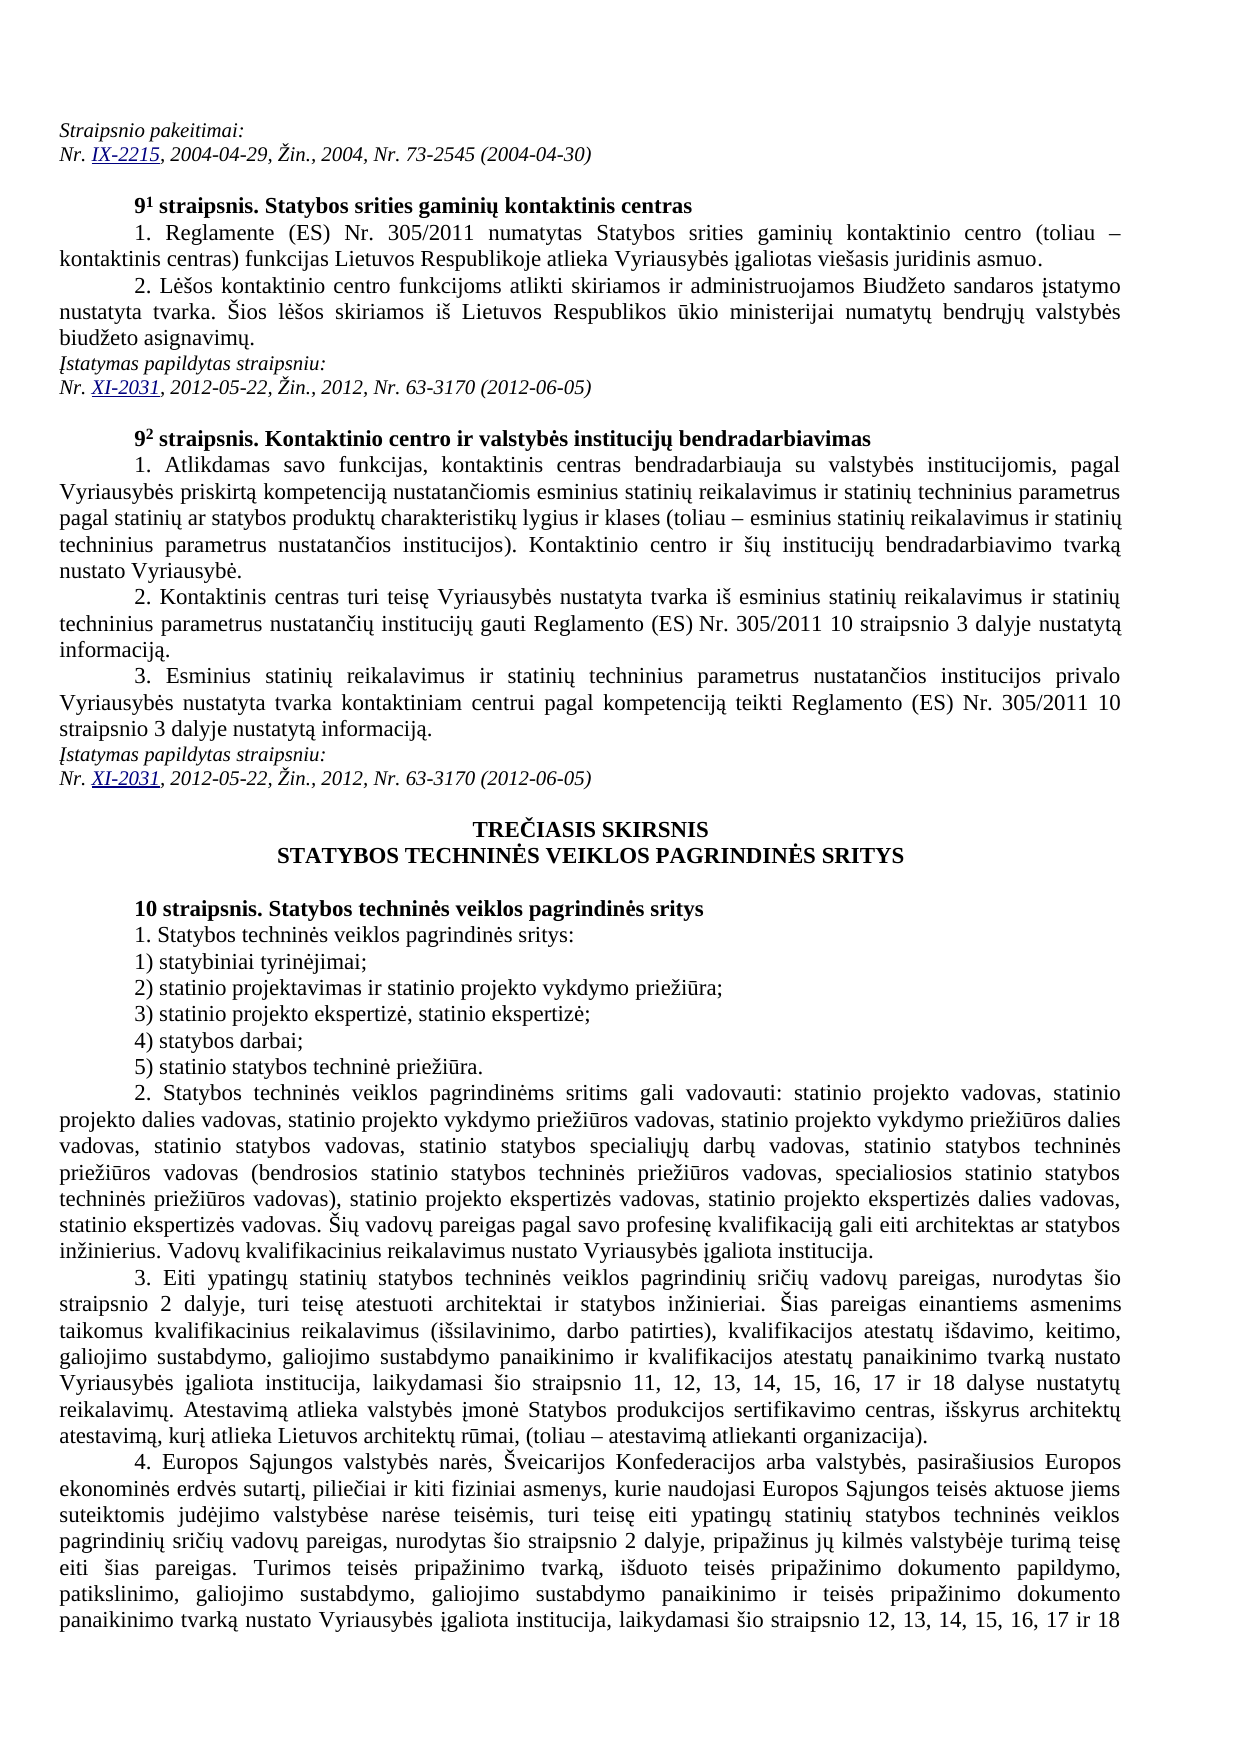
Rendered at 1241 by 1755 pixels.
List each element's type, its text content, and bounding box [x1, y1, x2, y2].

text 2. Kontaktinis centras turi teisę Vyriausybės nustatyta tvarka iš esminius statinių reikalavimus ir statinių techninius parametrus nustatančių institucijų gauti Reglamento (ES) Nr. 305/2011 10 straipsnio 3 dalyje nustatytą informaciją. [59, 583, 1122, 662]
text 1. Reglamente (ES) Nr. 305/2011 numatytas Statybos srities gaminių kontaktinio centro (toliau – kontaktinis centras) funkcijas Lietuvos Respublikoje atlieka Vyriausybės įgaliotas viešasis juridinis asmuo. [59, 219, 1122, 272]
text 4) statybos darbai; [59, 1027, 1122, 1053]
text 1. Atlikdamas savo funkcijas, kontaktinis centras bendradarbiauja su valstybės institucijomis, pagal Vyriausybės priskirtą kompetenciją nustatančiomis esminius statinių reikalavimus ir statinių techninius parametrus pagal statinių ar statybos produktų charakteristikų lygius ir klases (toliau – esminius statinių reikalavimus ir statinių techninius parametrus nustatančios institucijos). Kontaktinio centro ir šių institucijų bendradarbiavimo tvarką nustato Vyriausybė. [59, 452, 1122, 583]
text 91 straipsnis. Statybos srities gaminių kontaktinis centras [59, 193, 1122, 219]
text 2. Lėšos kontaktinio centro funkcijoms atlikti skiriamos ir administruojamos Biudžeto sandaros įstatymo nustatyta tvarka. Šios lėšos skiriamos iš Lietuvos Respublikos ūkio ministerijai numatytų bendrųjų valstybės biudžeto asignavimų. [59, 272, 1122, 351]
text Nr. IX-2215, 2004-04-29, Žin., 2004, Nr. 73-2545 (2004-04-30) [59, 142, 1122, 166]
text Nr. XI-2031, 2012-05-22, Žin., 2012, Nr. 63-3170 (2012-06-05) [59, 375, 1122, 399]
text 92 straipsnis. Kontaktinio centro ir valstybės institucijų bendradarbiavimas [59, 425, 1122, 452]
text STATYBOS TECHNINĖS VEIKLOS PAGRINDINĖS SRITYS [59, 842, 1122, 869]
text 10 straipsnis. Statybos techninės veiklos pagrindinės sritys [59, 895, 1122, 921]
text 4. Europos Sąjungos valstybės narės, Šveicarijos Konfederacijos arba valstybės, pasirašiusios Europos ekonominės erdvės sutartį, piliečiai ir kiti fiziniai asmenys, kurie naudojasi Europos Sąjungos teisės aktuose jiems suteiktomis judėjimo valstybėse narėse teisėmis, turi teisę eiti ypatingų statinių statybos techninės veiklos pagrindinių sričių vadovų pareigas, nurodytas šio straipsnio 2 dalyje, pripažinus jų kilmės valstybėje turimą teisę eiti šias pareigas. Turimos teisės pripažinimo tvarką, išduoto teisės pripažinimo dokumento papildymo, patikslinimo, galiojimo sustabdymo, galiojimo sustabdymo panaikinimo ir teisės pripažinimo dokumento panaikinimo tvarką nustato Vyriausybės įgaliota institucija, laikydamasi šio straipsnio 12, 13, 14, 15, 16, 17 ir 18 [59, 1448, 1122, 1633]
subtitle TREČIASIS SKIRSNIS [59, 816, 1122, 842]
text Įstatymas papildytas straipsniu: [59, 351, 1122, 375]
text 5) statinio statybos techninė priežiūra. [59, 1053, 1122, 1079]
text 1) statybiniai tyrinėjimai; [59, 948, 1122, 974]
text 2. Statybos techninės veiklos pagrindinėms sritims gali vadovauti: statinio projekto vadovas, statinio projekto dalies vadovas, statinio projekto vykdymo priežiūros vadovas, statinio projekto vykdymo priežiūros dalies vadovas, statinio statybos vadovas, statinio statybos specialiųjų darbų vadovas, statinio statybos techninės priežiūros vadovas (bendrosios statinio statybos techninės priežiūros vadovas, specialiosios statinio statybos techninės priežiūros vadovas), statinio projekto ekspertizės vadovas, statinio projekto ekspertizės dalies vadovas, statinio ekspertizės vadovas. Šių vadovų pareigas pagal savo profesinę kvalifikaciją gali eiti architektas ar statybos inžinierius. Vadovų kvalifikacinius reikalavimus nustato Vyriausybės įgaliota institucija. [59, 1079, 1122, 1264]
text Įstatymas papildytas straipsniu: [59, 741, 1122, 766]
text Nr. XI-2031, 2012-05-22, Žin., 2012, Nr. 63-3170 (2012-06-05) [59, 766, 1122, 789]
text Straipsnio pakeitimai: [59, 118, 1122, 142]
text 3) statinio projekto ekspertizė, statinio ekspertizė; [59, 1000, 1122, 1027]
text 3. Esminius statinių reikalavimus ir statinių techninius parametrus nustatančios institucijos privalo Vyriausybės nustatyta tvarka kontaktiniam centrui pagal kompetenciją teikti Reglamento (ES) Nr. 305/2011 10 straipsnio 3 dalyje nustatytą informaciją. [59, 662, 1122, 741]
text 2) statinio projektavimas ir statinio projekto vykdymo priežiūra; [59, 974, 1122, 1000]
text 3. Eiti ypatingų statinių statybos techninės veiklos pagrindinių sričių vadovų pareigas, nurodytas šio straipsnio 2 dalyje, turi teisę atestuoti architektai ir statybos inžinieriai. Šias pareigas einantiems asmenims taikomus kvalifikacinius reikalavimus (išsilavinimo, darbo patirties), kvalifikacijos atestatų išdavimo, keitimo, galiojimo sustabdymo, galiojimo sustabdymo panaikinimo ir kvalifikacijos atestatų panaikinimo tvarką nustato Vyriausybės įgaliota institucija, laikydamasi šio straipsnio 11, 12, 13, 14, 15, 16, 17 ir 18 dalyse nustatytų reikalavimų. Atestavimą atlieka valstybės įmonė Statybos produkcijos sertifikavimo centras, išskyrus architektų atestavimą, kurį atlieka Lietuvos architektų rūmai, (toliau – atestavimą atliekanti organizacija). [59, 1264, 1122, 1448]
text 1. Statybos techninės veiklos pagrindinės sritys: [59, 921, 1122, 948]
